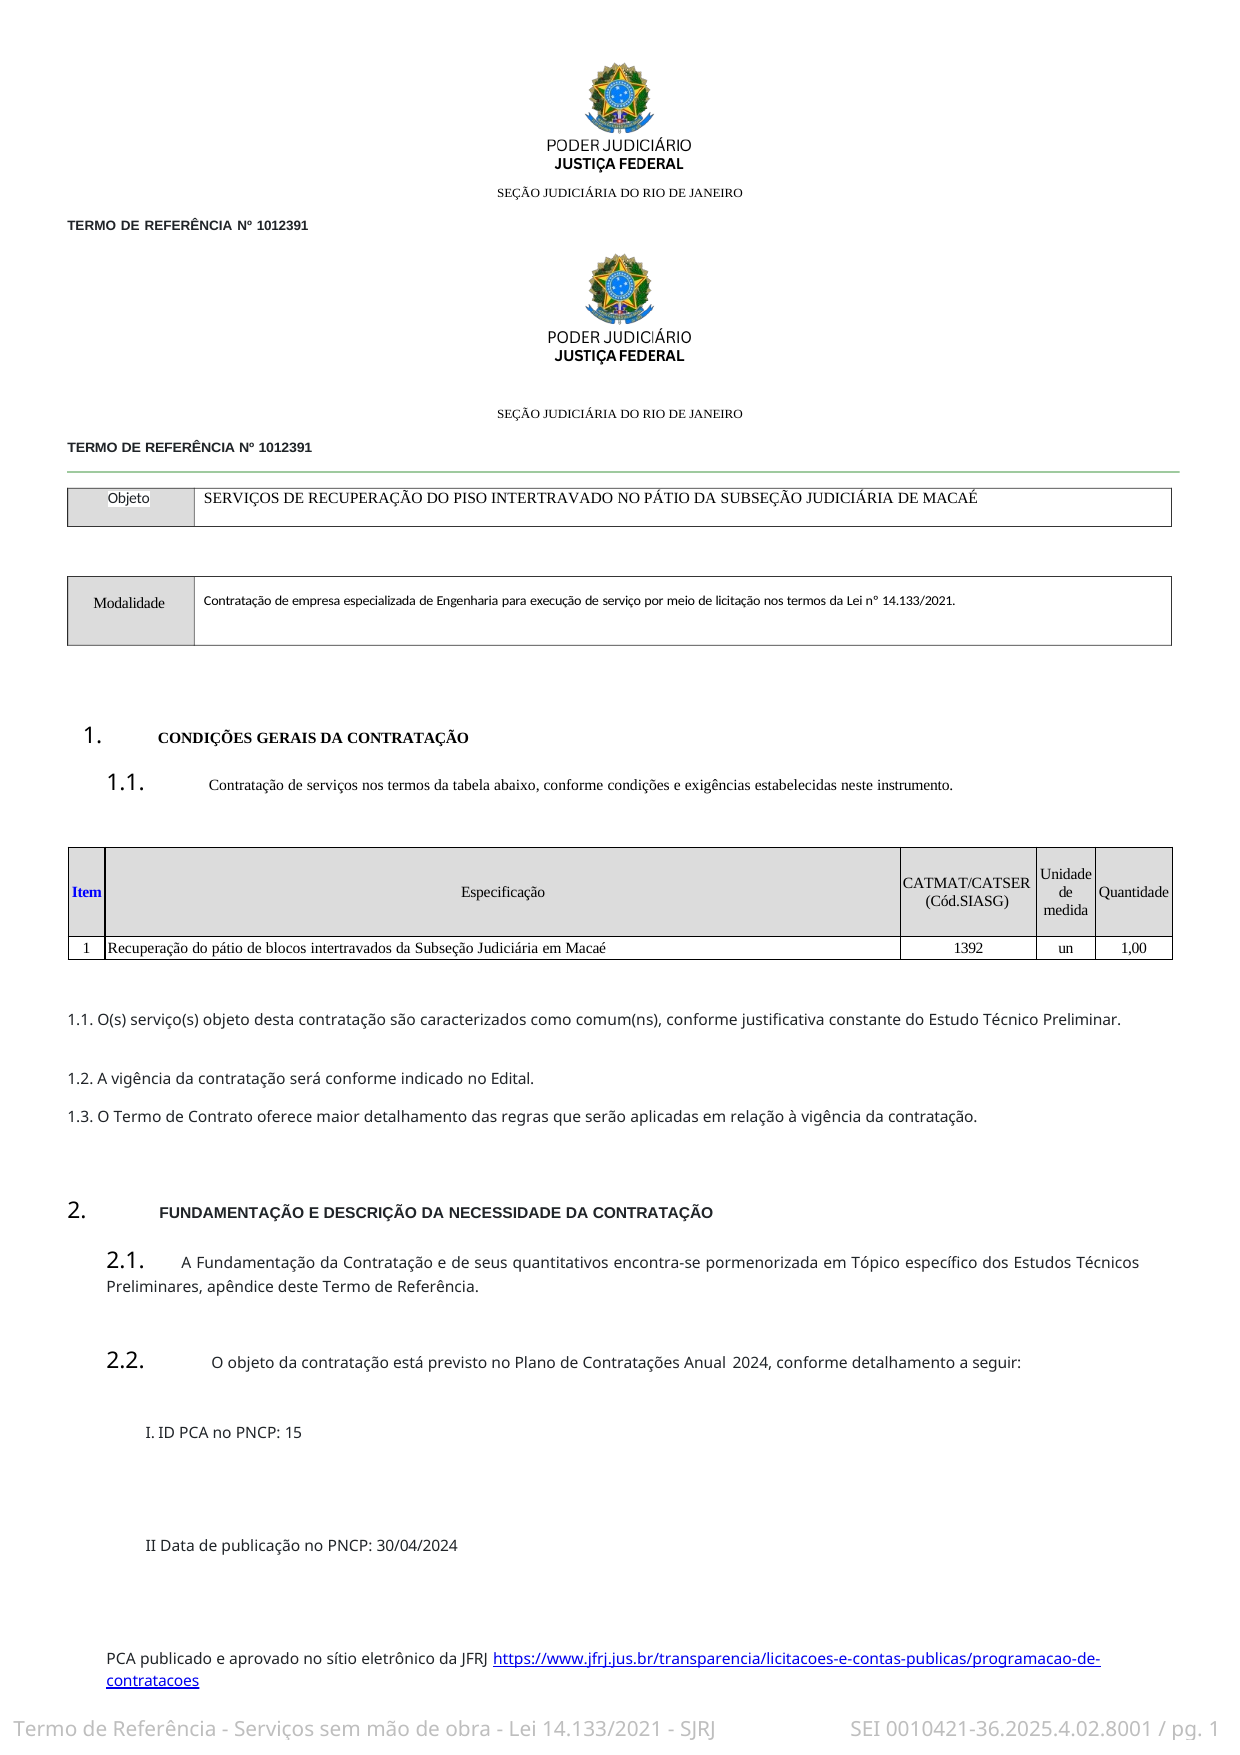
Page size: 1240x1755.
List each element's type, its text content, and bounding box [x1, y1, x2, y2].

list O Termo de Contrato oferece maior detalhamento das regras que serão aplicadas em relação à vigência da contratação. [67, 1105, 1181, 1127]
text SEÇÃO JUDICIÁRIA DO RIO DE JANEIRO [59, 186, 1181, 200]
table_cell Recuperação do pátio de blocos intertravados da Subseção Judiciária em Macaé [106, 937, 900, 959]
text PCA publicado e aprovado no sítio eletrônico da JFRJ https://www.jfrj.jus.br/transparencia/licitacoes-e-contas-publicas/programacao-de-contratacoes [106, 1648, 1181, 1691]
list O(s) serviço(s) objeto desta contratação são caracterizados como comum(ns), conforme justificativa constante do Estudo Técnico Preliminar. [67, 1009, 1181, 1030]
table_header Unidade de medida [1037, 848, 1095, 936]
text II Data de publicação no PNCP: 30/04/2024 [145, 1535, 1181, 1556]
text TERMO DE REFERÊNCIA Nº 1012391 [67, 439, 1181, 455]
text SEÇÃO JUDICIÁRIA DO RIO DE JANEIRO [59, 407, 1181, 421]
table_cell 1392 [901, 937, 1036, 959]
text TERMO DE REFERÊNCIA Nº 1012391 [67, 218, 1181, 233]
table_cell un [1037, 937, 1095, 959]
table_cell 1 [69, 937, 104, 959]
list CONDIÇÕES GERAIS DA CONTRATAÇÃO [83, 718, 1181, 750]
list Contratação de serviços nos termos da tabela abaixo, conforme condições e exigências estabelecidas neste instrumento. [106, 765, 1181, 797]
table_header Especificação [106, 848, 900, 936]
list A Fundamentação da Contratação e de seus quantitativos encontra-se pormenorizada em Tópico específico dos Estudos Técnicos Preliminares, apêndice deste Termo de Referência. [106, 1244, 1139, 1297]
list A vigência da contratação será conforme indicado no Edital. [67, 1068, 1181, 1089]
list ID PCA no PNCP: 15 [145, 1421, 1181, 1443]
list O objeto da contratação está previsto no Plano de Contratações Anual 2024, conforme detalhamento a seguir: [106, 1344, 1181, 1375]
list FUNDAMENTAÇÃO E DESCRIÇÃO DA NECESSIDADE DA CONTRATAÇÃO [67, 1194, 1181, 1225]
table_header CATMAT/CATSER (Cód.SIASG) [901, 848, 1036, 936]
table_header Quantidade [1096, 848, 1172, 936]
table_header Item [69, 848, 104, 936]
table_cell 1,00 [1096, 937, 1172, 959]
